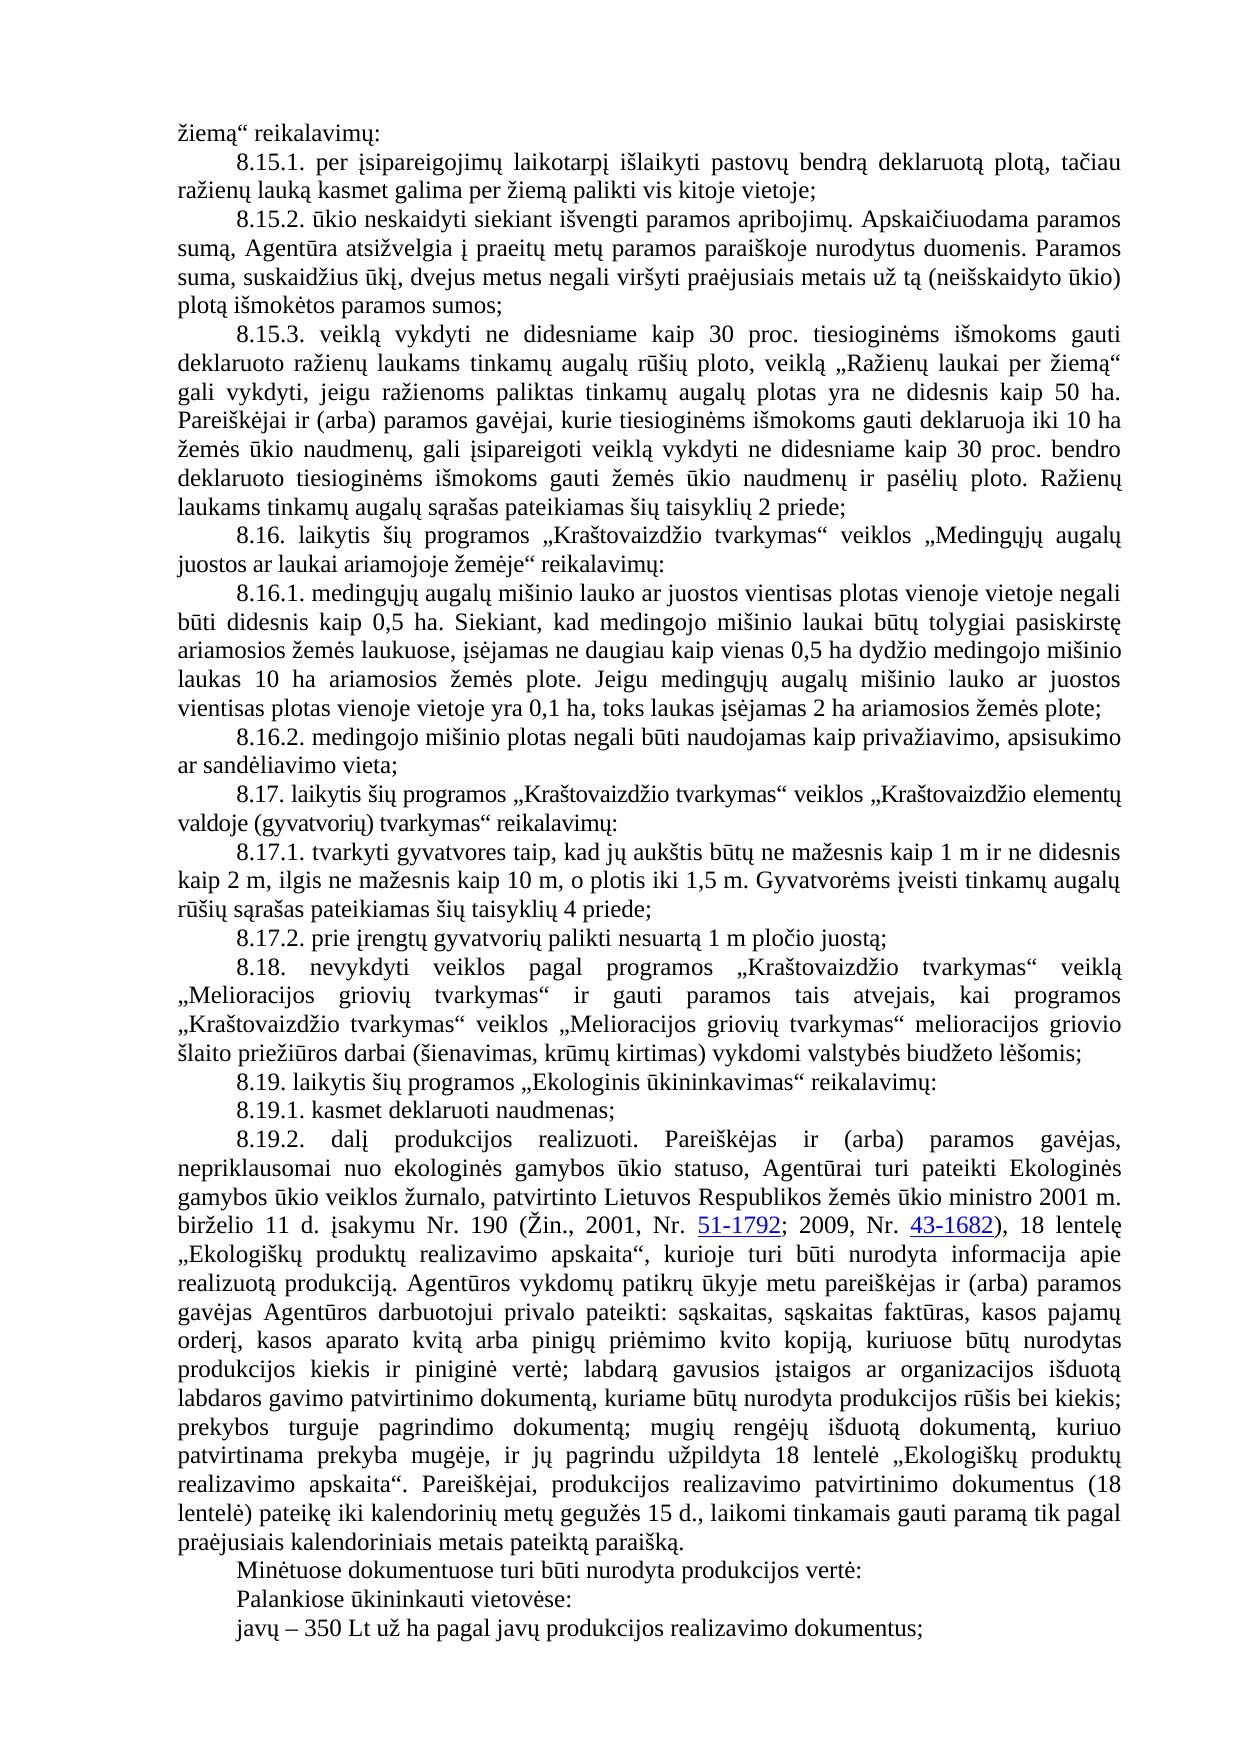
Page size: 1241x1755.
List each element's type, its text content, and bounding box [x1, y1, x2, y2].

text 8.19.1. kasmet deklaruoti naudmenas; [177, 1096, 1122, 1124]
text 8.16. laikytis šių programos „Kraštovaizdžio tvarkymas“ veiklos „Medingųjų augalų juostos ar laukai ariamojoje žemėje“ reikalavimų: [177, 521, 1122, 578]
text javų – 350 Lt už ha pagal javų produkcijos realizavimo dokumentus; [177, 1613, 1122, 1642]
text 8.16.1. medingųjų augalų mišinio lauko ar juostos vientisas plotas vienoje vietoje negali būti didesnis kaip 0,5 ha. Siekiant, kad medingojo mišinio laukai būtų tolygiai pasiskirstę ariamosios žemės laukuose, įsėjamas ne daugiau kaip vienas 0,5 ha dydžio medingojo mišinio laukas 10 ha ariamosios žemės plote. Jeigu medingųjų augalų mišinio lauko ar juostos vientisas plotas vienoje vietoje yra 0,1 ha, toks laukas įsėjamas 2 ha ariamosios žemės plote; [177, 578, 1122, 722]
text 8.19. laikytis šių programos „Ekologinis ūkininkavimas“ reikalavimų: [177, 1067, 1122, 1096]
text 8.15.1. per įsipareigojimų laikotarpį išlaikyti pastovų bendrą deklaruotą plotą, tačiau ražienų lauką kasmet galima per žiemą palikti vis kitoje vietoje; [177, 147, 1122, 204]
text 8.15.2. ūkio neskaidyti siekiant išvengti paramos apribojimų. Apskaičiuodama paramos sumą, Agentūra atsižvelgia į praeitų metų paramos paraiškoje nurodytus duomenis. Paramos suma, suskaidžius ūkį, dvejus metus negali viršyti praėjusiais metais už tą (neišskaidyto ūkio) plotą išmokėtos paramos sumos; [177, 204, 1122, 319]
text žiemą“ reikalavimų: [177, 118, 1122, 147]
text Minėtuose dokumentuose turi būti nurodyta produkcijos vertė: [177, 1556, 1122, 1584]
text 8.17.2. prie įrengtų gyvatvorių palikti nesuartą 1 m pločio juostą; [177, 923, 1122, 952]
text 8.17.1. tvarkyti gyvatvores taip, kad jų aukštis būtų ne mažesnis kaip 1 m ir ne didesnis kaip 2 m, ilgis ne mažesnis kaip 10 m, o plotis iki 1,5 m. Gyvatvorėms įveisti tinkamų augalų rūšių sąrašas pateikiamas šių taisyklių 4 priede; [177, 837, 1122, 923]
text 8.19.2. dalį produkcijos realizuoti. Pareiškėjas ir (arba) paramos gavėjas, nepriklausomai nuo ekologinės gamybos ūkio statuso, Agentūrai turi pateikti Ekologinės gamybos ūkio veiklos žurnalo, patvirtinto Lietuvos Respublikos žemės ūkio ministro 2001 m. birželio 11 d. įsakymu Nr. 190 (Žin., 2001, Nr. 51-1792; 2009, Nr. 43-1682), 18 lentelę „Ekologiškų produktų realizavimo apskaita“, kurioje turi būti nurodyta informacija apie realizuotą produkciją. Agentūros vykdomų patikrų ūkyje metu pareiškėjas ir (arba) paramos gavėjas Agentūros darbuotojui privalo pateikti: sąskaitas, sąskaitas faktūras, kasos pajamų orderį, kasos aparato kvitą arba pinigų priėmimo kvito kopiją, kuriuose būtų nurodytas produkcijos kiekis ir piniginė vertė; labdarą gavusios įstaigos ar organizacijos išduotą labdaros gavimo patvirtinimo dokumentą, kuriame būtų nurodyta produkcijos rūšis bei kiekis; prekybos turguje pagrindimo dokumentą; mugių rengėjų išduotą dokumentą, kuriuo patvirtinama prekyba mugėje, ir jų pagrindu užpildyta 18 lentelė „Ekologiškų produktų realizavimo apskaita“. Pareiškėjai, produkcijos realizavimo patvirtinimo dokumentus (18 lentelė) pateikę iki kalendorinių metų gegužės 15 d., laikomi tinkamais gauti paramą tik pagal praėjusiais kalendoriniais metais pateiktą paraišką. [177, 1124, 1122, 1556]
text 8.17. laikytis šių programos „Kraštovaizdžio tvarkymas“ veiklos „Kraštovaizdžio elementų valdoje (gyvatvorių) tvarkymas“ reikalavimų: [177, 779, 1122, 837]
text Palankiose ūkininkauti vietovėse: [177, 1584, 1122, 1613]
text 8.16.2. medingojo mišinio plotas negali būti naudojamas kaip privažiavimo, apsisukimo ar sandėliavimo vieta; [177, 722, 1122, 779]
text 8.15.3. veiklą vykdyti ne didesniame kaip 30 proc. tiesioginėms išmokoms gauti deklaruoto ražienų laukams tinkamų augalų rūšių ploto, veiklą „Ražienų laukai per žiemą“ gali vykdyti, jeigu ražienoms paliktas tinkamų augalų plotas yra ne didesnis kaip 50 ha. Pareiškėjai ir (arba) paramos gavėjai, kurie tiesioginėms išmokoms gauti deklaruoja iki 10 ha žemės ūkio naudmenų, gali įsipareigoti veiklą vykdyti ne didesniame kaip 30 proc. bendro deklaruoto tiesioginėms išmokoms gauti žemės ūkio naudmenų ir pasėlių ploto. Ražienų laukams tinkamų augalų sąrašas pateikiamas šių taisyklių 2 priede; [177, 319, 1122, 521]
text 8.18. nevykdyti veiklos pagal programos „Kraštovaizdžio tvarkymas“ veiklą „Melioracijos griovių tvarkymas“ ir gauti paramos tais atvejais, kai programos „Kraštovaizdžio tvarkymas“ veiklos „Melioracijos griovių tvarkymas“ melioracijos griovio šlaito priežiūros darbai (šienavimas, krūmų kirtimas) vykdomi valstybės biudžeto lėšomis; [177, 952, 1122, 1067]
